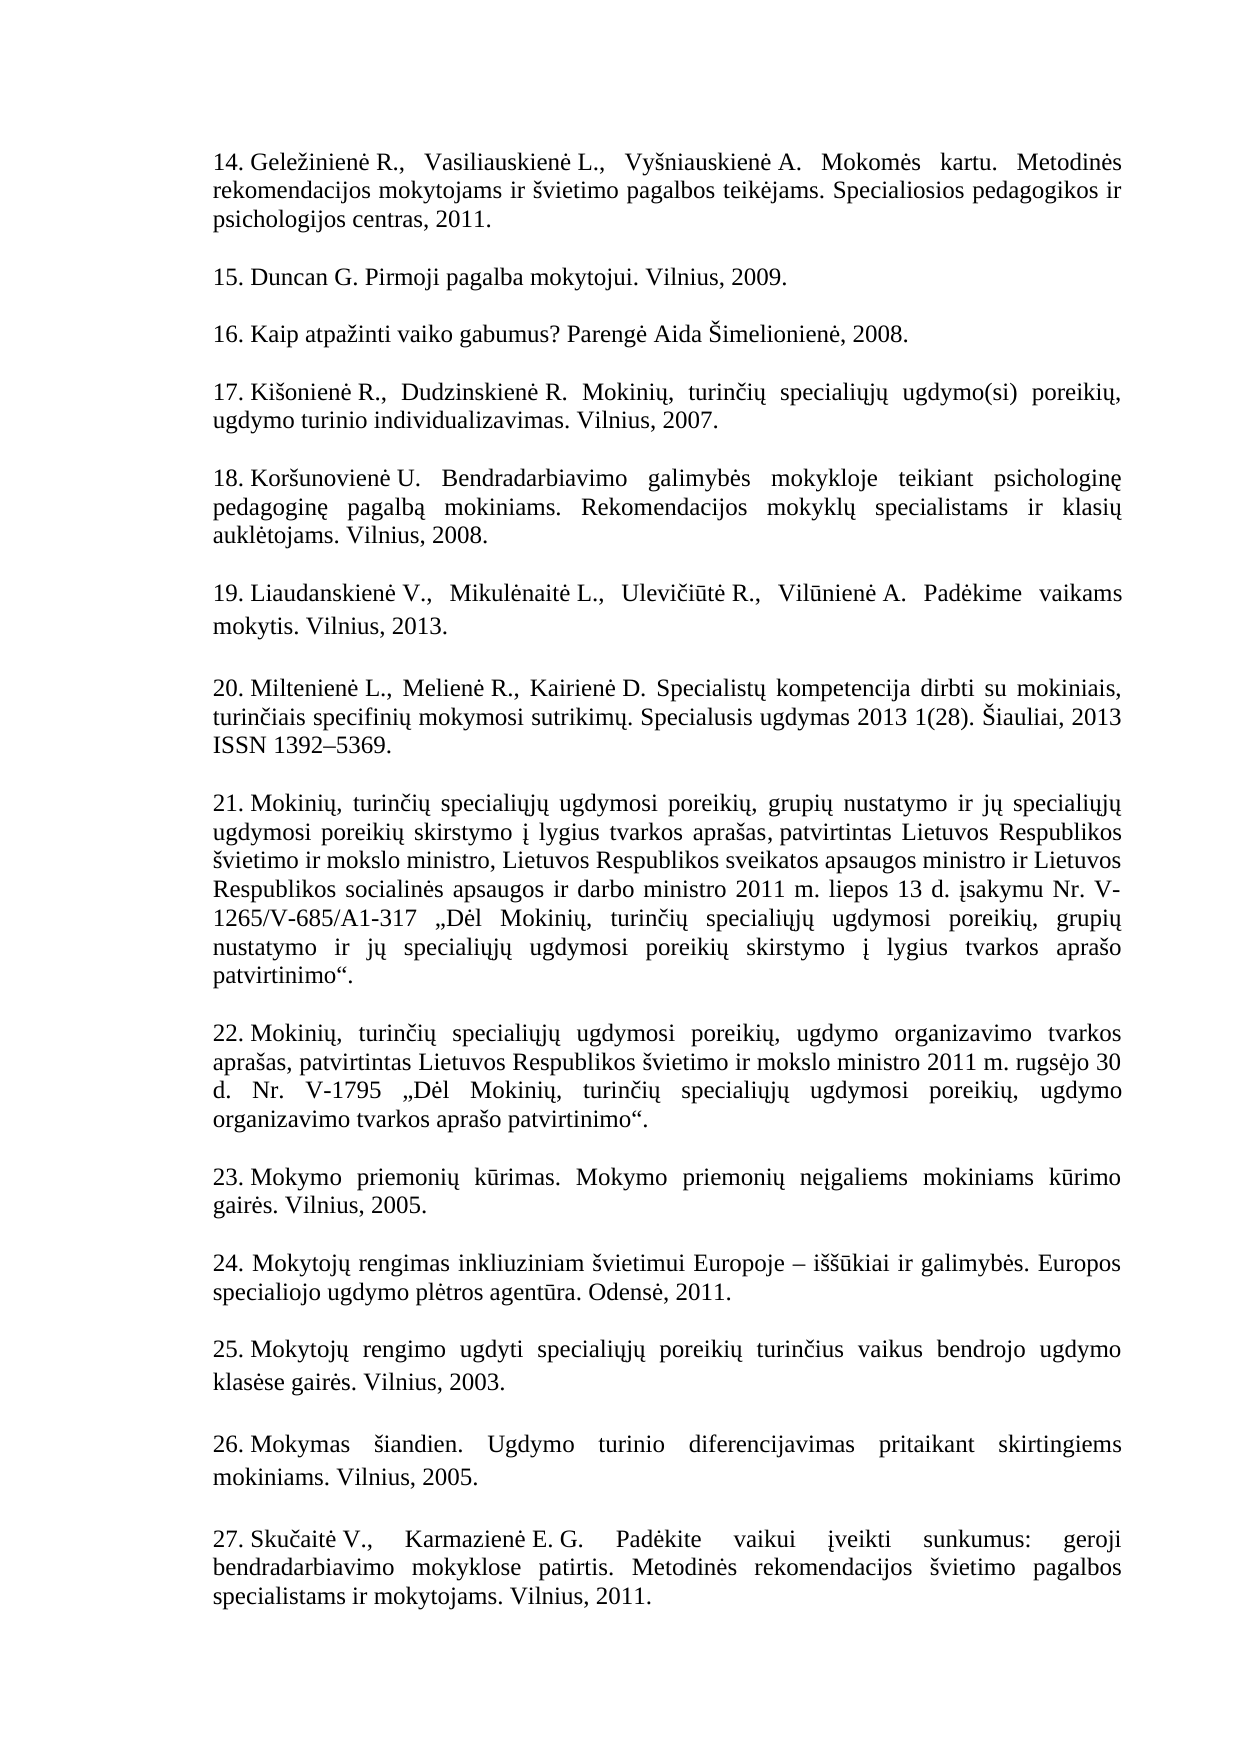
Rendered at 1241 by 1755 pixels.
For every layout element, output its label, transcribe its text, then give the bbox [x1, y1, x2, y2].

text 15. Duncan G. Pirmoji pagalba mokytojui. Vilnius, 2009. [213, 262, 1122, 291]
text 18. Koršunovienė U. Bendradarbiavimo galimybės mokykloje teikiant psichologinę pedagoginę pagalbą mokiniams. Rekomendacijos mokyklų specialistams ir klasių auklėtojams. Vilnius, 2008. [213, 463, 1122, 549]
text 27. Skučaitė V., Karmazienė E. G. Padėkite vaikui įveikti sunkumus: geroji bendradarbiavimo mokyklose patirtis. Metodinės rekomendacijos švietimo pagalbos specialistams ir mokytojams. Vilnius, 2011. [213, 1524, 1122, 1610]
text 16. Kaip atpažinti vaiko gabumus? Parengė Aida Šimelionienė, 2008. [213, 319, 1122, 348]
text 21. Mokinių, turinčių specialiųjų ugdymosi poreikių, grupių nustatymo ir jų specialiųjų ugdymosi poreikių skirstymo į lygius tvarkos aprašas, patvirtintas Lietuvos Respublikos švietimo ir mokslo ministro, Lietuvos Respublikos sveikatos apsaugos ministro ir Lietuvos Respublikos socialinės apsaugos ir darbo ministro 2011 m. liepos 13 d. įsakymu Nr. V-1265/V-685/A1-317 „Dėl Mokinių, turinčių specialiųjų ugdymosi poreikių, grupių nustatymo ir jų specialiųjų ugdymosi poreikių skirstymo į lygius tvarkos aprašo patvirtinimo“. [213, 788, 1122, 989]
text 14. Geležinienė R., Vasiliauskienė L., Vyšniauskienė A. Mokomės kartu. Metodinės rekomendacijos mokytojams ir švietimo pagalbos teikėjams. Specialiosios pedagogikos ir psichologijos centras, 2011. [213, 147, 1122, 233]
text 20. Miltenienė L., Melienė R., Kairienė D. Specialistų kompetencija dirbti su mokiniais, turinčiais specifinių mokymosi sutrikimų. Specialusis ugdymas 2013 1(28). Šiauliai, 2013 ISSN 1392–5369. [213, 673, 1122, 759]
text 25. Mokytojų rengimo ugdyti specialiųjų poreikių turinčius vaikus bendrojo ugdymo klasėse gairės. Vilnius, 2003. [213, 1334, 1122, 1396]
text 17. Kišonienė R., Dudzinskienė R. Mokinių, turinčių specialiųjų ugdymo(si) poreikių, ugdymo turinio individualizavimas. Vilnius, 2007. [213, 377, 1122, 434]
text 19. Liaudanskienė V., Mikulėnaitė L., Ulevičiūtė R., Vilūnienė A. Padėkime vaikams mokytis. Vilnius, 2013. [213, 578, 1122, 640]
text 22. Mokinių, turinčių specialiųjų ugdymosi poreikių, ugdymo organizavimo tvarkos aprašas, patvirtintas Lietuvos Respublikos švietimo ir mokslo ministro 2011 m. rugsėjo 30 d. Nr. V-1795 „Dėl Mokinių, turinčių specialiųjų ugdymosi poreikių, ugdymo organizavimo tvarkos aprašo patvirtinimo“. [213, 1018, 1122, 1133]
text 23. Mokymo priemonių kūrimas. Mokymo priemonių neįgaliems mokiniams kūrimo gairės. Vilnius, 2005. [213, 1162, 1122, 1219]
text 26. Mokymas šiandien. Ugdymo turinio diferencijavimas pritaikant skirtingiems mokiniams. Vilnius, 2005. [213, 1429, 1122, 1491]
text 24. Mokytojų rengimas inkliuziniam švietimui Europoje – iššūkiai ir galimybės. Europos specialiojo ugdymo plėtros agentūra. Odensė, 2011. [213, 1248, 1122, 1305]
